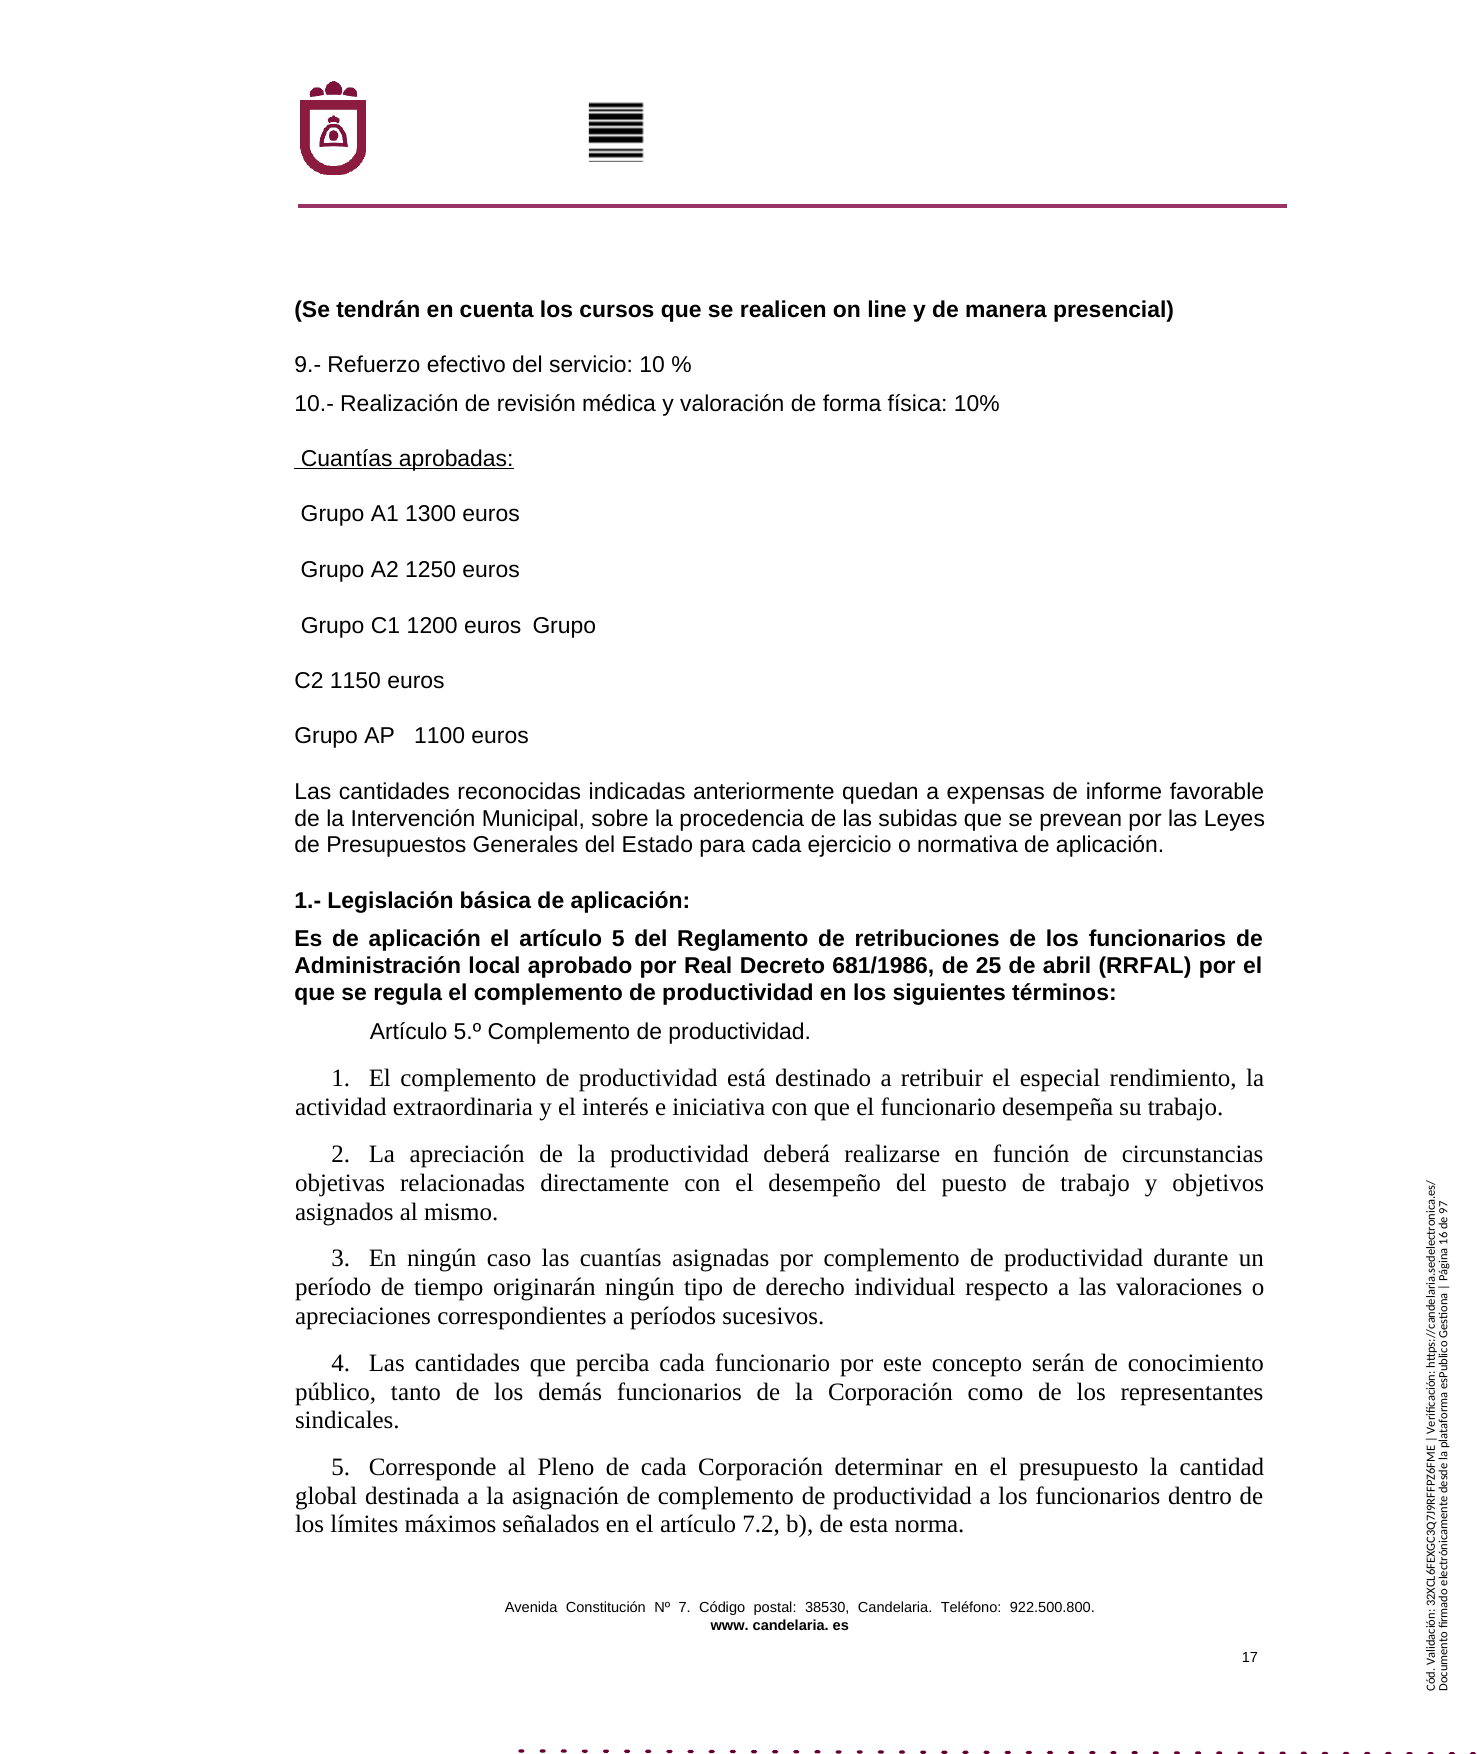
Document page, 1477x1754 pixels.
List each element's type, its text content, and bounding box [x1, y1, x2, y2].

text (Se tendrán en cuenta los cursos que se realicen on line y de manera presencial) [294, 296, 1278, 322]
text Artículo 5.º Complemento de productividad. [369, 1018, 1265, 1044]
list En ningún caso las cuantías asignadas por complemento de productividad durante un período de tiempo originarán ningún tipo de derecho individual respecto a las valoraciones o apreciaciones correspondientes a períodos sucesivos. [295, 1244, 1265, 1330]
text 10.- Realización de revisión médica y valoración de forma física: 10% [294, 389, 1265, 416]
text Es de aplicación el artículo 5 del Reglamento de retribuciones de los funcionarios de Administración local aprobado por Real Decreto 681/1986, de 25 de abril (RRFAL) por el que se regula el complemento de productividad en los siguientes términos: [294, 925, 1264, 1006]
text Grupo AP 1100 euros [294, 722, 1265, 748]
text Cuantías aprobadas: [294, 445, 1283, 471]
text Grupo A1 1300 euros [294, 500, 1265, 527]
text 1.- Legislación básica de aplicación: [294, 887, 1278, 913]
text Grupo A2 1250 euros [294, 556, 1265, 582]
text 9.- Refuerzo efectivo del servicio: 10 % [294, 351, 1265, 377]
list Las cantidades que perciba cada funcionario por este concepto serán de conocimiento público, tanto de los demás funcionarios de la Corporación como de los representantes sindicales. [295, 1348, 1265, 1434]
list Corresponde al Pleno de cada Corporación determinar en el presupuesto la cantidad global destinada a la asignación de complemento de productividad a los funcionarios dentro de los límites máximos señalados en el artículo 7.2, b), de esta norma. [295, 1453, 1265, 1538]
text Las cantidades reconocidas indicadas anteriormente quedan a expensas de informe favorable de la Intervención Municipal, sobre la procedencia de las subidas que se prevean por las Leyes de Presupuestos Generales del Estado para cada ejercicio o normativa de aplicación. [294, 778, 1265, 858]
text Grupo C1 1200 euros Grupo C2 1150 euros [294, 612, 596, 693]
list El complemento de productividad está destinado a retribuir el especial rendimiento, la actividad extraordinaria y el interés e iniciativa con que el funcionario desempeña su trabajo. [295, 1064, 1265, 1121]
list La apreciación de la productividad deberá realizarse en función de circunstancias objetivas relacionadas directamente con el desempeño del puesto de trabajo y objetivos asignados al mismo. [295, 1140, 1265, 1225]
